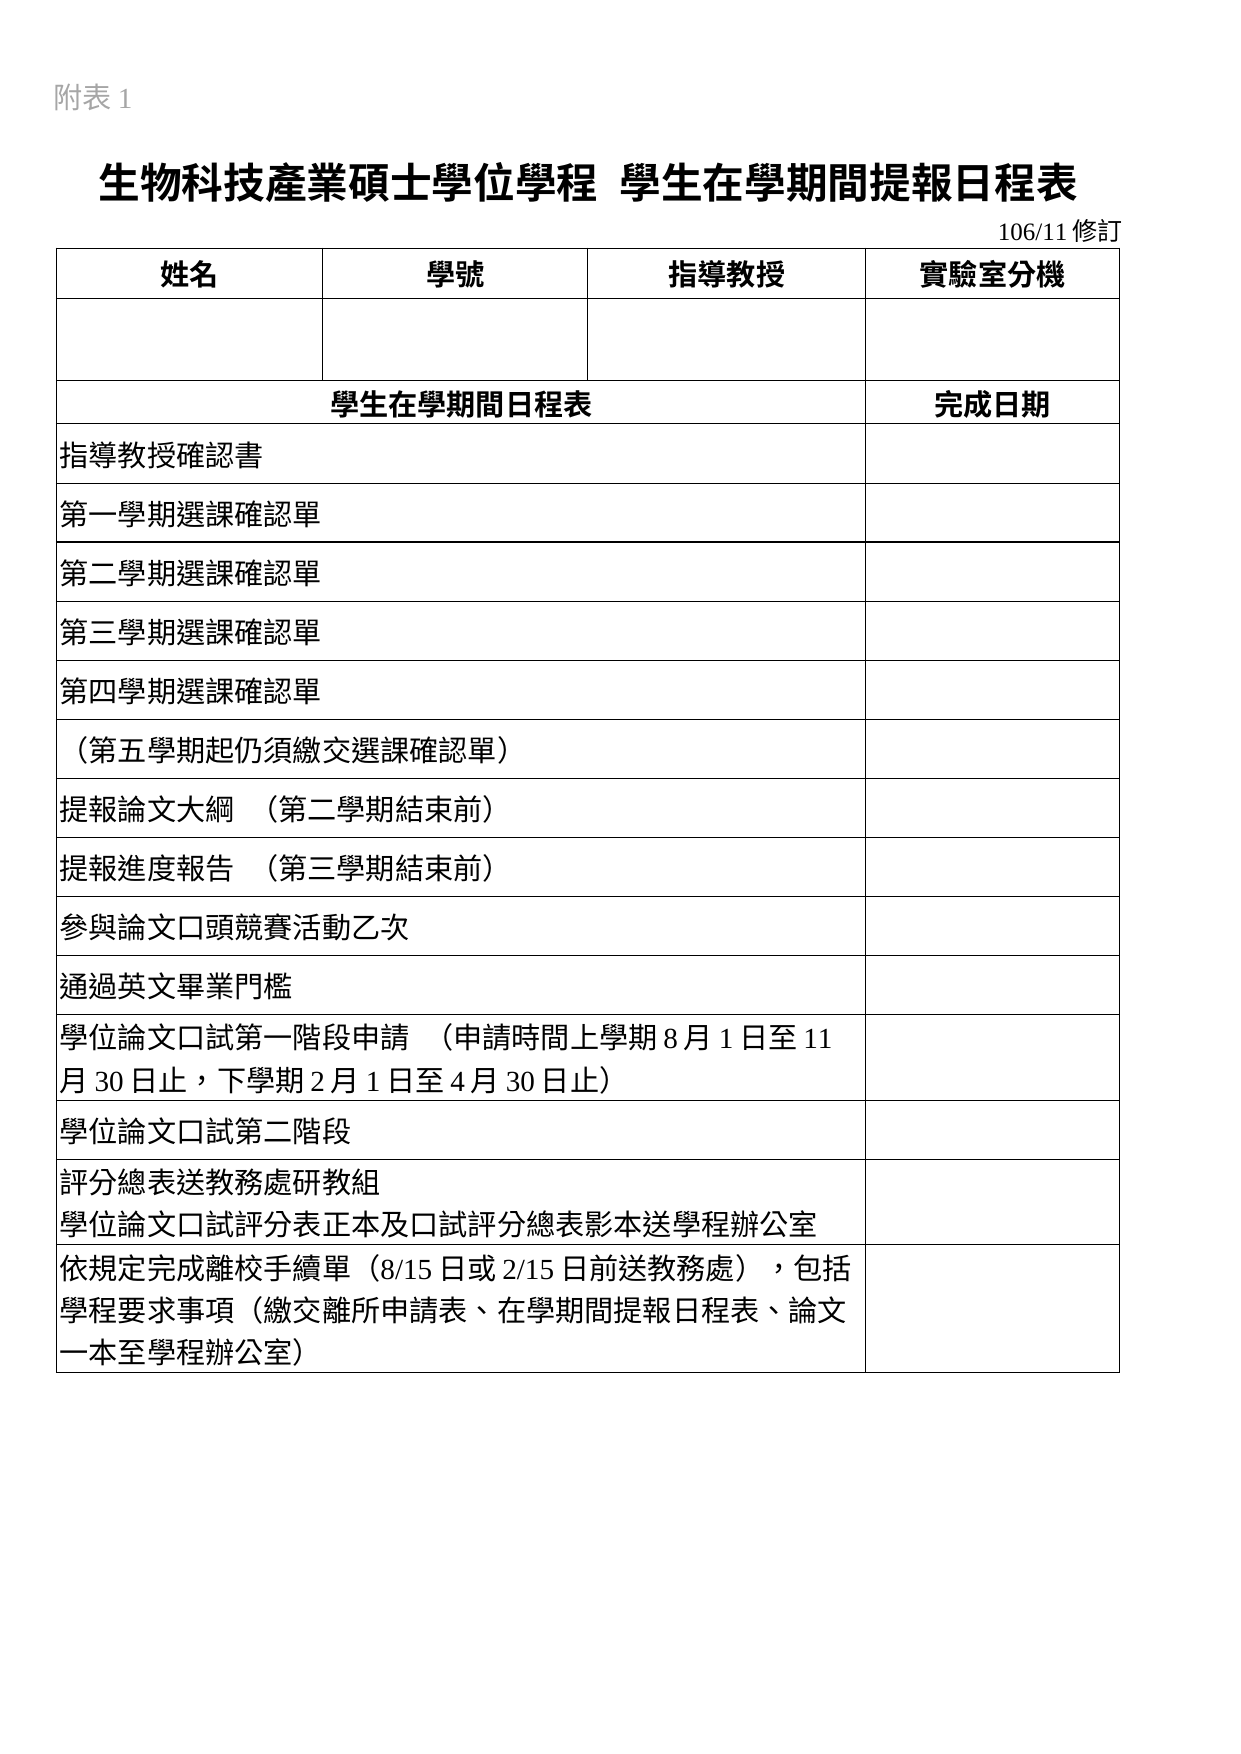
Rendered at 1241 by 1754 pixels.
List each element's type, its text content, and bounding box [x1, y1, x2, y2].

table_cell [866, 838, 1119, 896]
table_cell （第五學期起仍須繳交選課確認單） [57, 720, 865, 778]
table_cell [866, 484, 1119, 541]
table_header 指導教授 [588, 249, 865, 298]
table_cell [866, 956, 1119, 1014]
table_cell [323, 299, 587, 380]
table_cell 第二學期選課確認單 [57, 543, 865, 601]
table_cell [866, 543, 1119, 601]
table_cell 參與論文口頭競賽活動乙次 [57, 897, 865, 955]
text 106/11修訂 [53, 210, 1122, 248]
table_cell [866, 661, 1119, 719]
table_cell [57, 299, 322, 380]
table_cell 通過英文畢業門檻 [57, 956, 865, 1014]
table_cell [588, 299, 865, 380]
table_cell 學生在學期間日程表 [57, 381, 865, 423]
table_cell [866, 424, 1119, 482]
table_cell 第三學期選課確認單 [57, 602, 865, 659]
text 生物科技產業碩士學位學程 學生在學期間提報日程表 [53, 150, 1122, 210]
table_cell [866, 299, 1119, 380]
table_cell 指導教授確認書 [57, 424, 865, 482]
table_cell [866, 897, 1119, 955]
table_cell 評分總表送教務處研教組 學位論文口試評分表正本及口試評分總表影本送學程辦公室 [57, 1160, 865, 1244]
table_cell 第四學期選課確認單 [57, 661, 865, 719]
table_cell 提報論文大綱 （第二學期結束前） [57, 779, 865, 837]
table_header 學號 [323, 249, 587, 298]
table_header 姓名 [57, 249, 322, 298]
table_cell [866, 1160, 1119, 1244]
table_cell 提報進度報告 （第三學期結束前） [57, 838, 865, 896]
table_cell [866, 720, 1119, 778]
table_cell 學位論文口試第二階段 [57, 1101, 865, 1159]
table_cell [866, 1101, 1119, 1159]
table_cell 學位論文口試第一階段申請 （申請時間上學期8月1日至11月30日止，下學期2月1日至4月30日止） [57, 1015, 865, 1099]
table_cell 第一學期選課確認單 [57, 484, 865, 541]
table_cell [866, 1015, 1119, 1099]
table_cell [866, 1245, 1119, 1372]
table_cell 完成日期 [866, 381, 1119, 423]
table_cell 依規定完成離校手續單（8/15日或2/15日前送教務處），包括學程要求事項（繳交離所申請表、在學期間提報日程表、論文一本至學程辦公室） [57, 1245, 865, 1372]
table_cell [866, 602, 1119, 659]
table_header 實驗室分機 [866, 249, 1119, 298]
table_cell [866, 779, 1119, 837]
